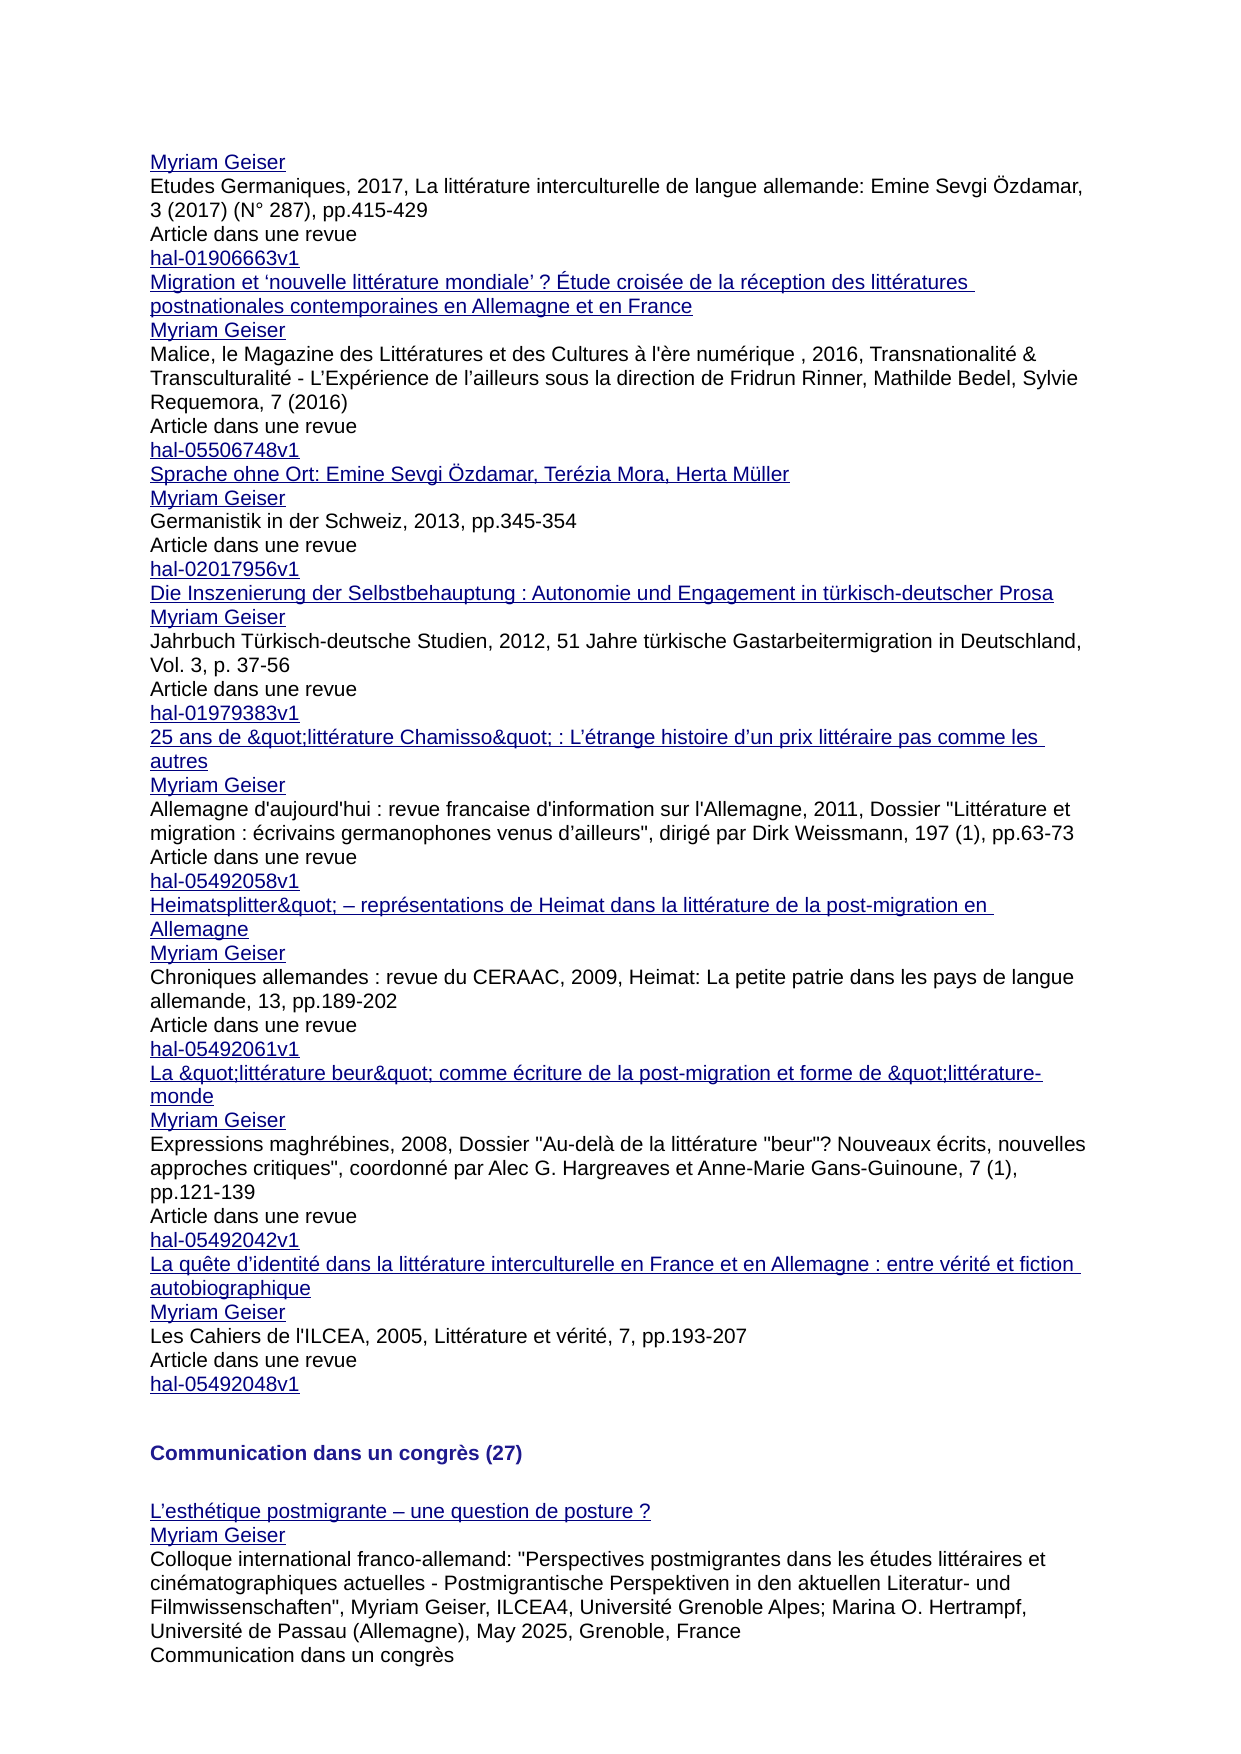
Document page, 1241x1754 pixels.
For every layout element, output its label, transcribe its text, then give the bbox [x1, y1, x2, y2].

table_header L’esthétique postmigrante – une question de posture ? Myriam Geiser Colloque international franco-allemand: "Perspectives postmigrantes dans les études littéraires et cinématographiques actuelles - Postmigrantische Perspektiven in den aktuellen Literatur- und Filmwissenschaften", Myriam Geiser, ILCEA4, Université Grenoble Alpes; Marina O. Hertrampf, Université de Passau (Allemagne), May 2025, Grenoble, France Communication dans un congrès [150, 1499, 1090, 1667]
table_cell Migration et ‘nouvelle littérature mondiale’ ? Étude croisée de la réception des littératures postnationales contemporaines en Allemagne et en France Myriam Geiser Malice, le Magazine des Littératures et des Cultures à l'ère numérique , 2016, Transnationalité & Transculturalité - L’Expérience de l’ailleurs sous la direction de Fridrun Rinner, Mathilde Bedel, Sylvie Requemora, 7 (2016) Article dans une revue hal-05506748v1 [150, 270, 1090, 461]
table_cell 25 ans de &quot;littérature Chamisso&quot; : L’étrange histoire d’un prix littéraire pas comme les autres Myriam Geiser Allemagne d'aujourd'hui : revue francaise d'information sur l'Allemagne, 2011, Dossier "Littérature et migration : écrivains germanophones venus d’ailleurs", dirigé par Dirk Weissmann, 197 (1), pp.63-73 Article dans une revue hal-05492058v1 [150, 725, 1090, 893]
table_cell Heimatsplitter&quot; – représentations de Heimat dans la littérature de la post-migration en Allemagne Myriam Geiser Chroniques allemandes : revue du CERAAC, 2009, Heimat: La petite patrie dans les pays de langue allemande, 13, pp.189-202 Article dans une revue hal-05492061v1 [150, 893, 1090, 1060]
table_cell Sprache ohne Ort: Emine Sevgi Özdamar, Terézia Mora, Herta Müller Myriam Geiser Germanistik in der Schweiz, 2013, pp.345-354 Article dans une revue hal-02017956v1 [150, 461, 1090, 581]
table_cell Die Inszenierung der Selbstbehauptung : Autonomie und Engagement in türkisch-deutscher Prosa Myriam Geiser Jahrbuch Türkisch-deutsche Studien, 2012, 51 Jahre türkische Gastarbeitermigration in Deutschland, Vol. 3, p. 37-56 Article dans une revue hal-01979383v1 [150, 581, 1090, 725]
table_cell Myriam Geiser Etudes Germaniques, 2017, La littérature interculturelle de langue allemande: Emine Sevgi Özdamar, 3 (2017) (N° 287), pp.415-429 Article dans une revue hal-01906663v1 [150, 150, 1090, 270]
table_cell La &quot;littérature beur&quot; comme écriture de la post-migration et forme de &quot;littérature-monde Myriam Geiser Expressions maghrébines, 2008, Dossier "Au-delà de la littérature "beur"? Nouveaux écrits, nouvelles approches critiques", coordonné par Alec G. Hargreaves et Anne-Marie Gans-Guinoune, 7 (1), pp.121-139 Article dans une revue hal-05492042v1 [150, 1060, 1090, 1252]
subtitle Communication dans un congrès (27) [150, 1441, 1090, 1464]
table_cell La quête d’identité dans la littérature interculturelle en France et en Allemagne : entre vérité et fiction autobiographique Myriam Geiser Les Cahiers de l'ILCEA, 2005, Littérature et vérité, 7, pp.193-207 Article dans une revue hal-05492048v1 [150, 1252, 1090, 1396]
